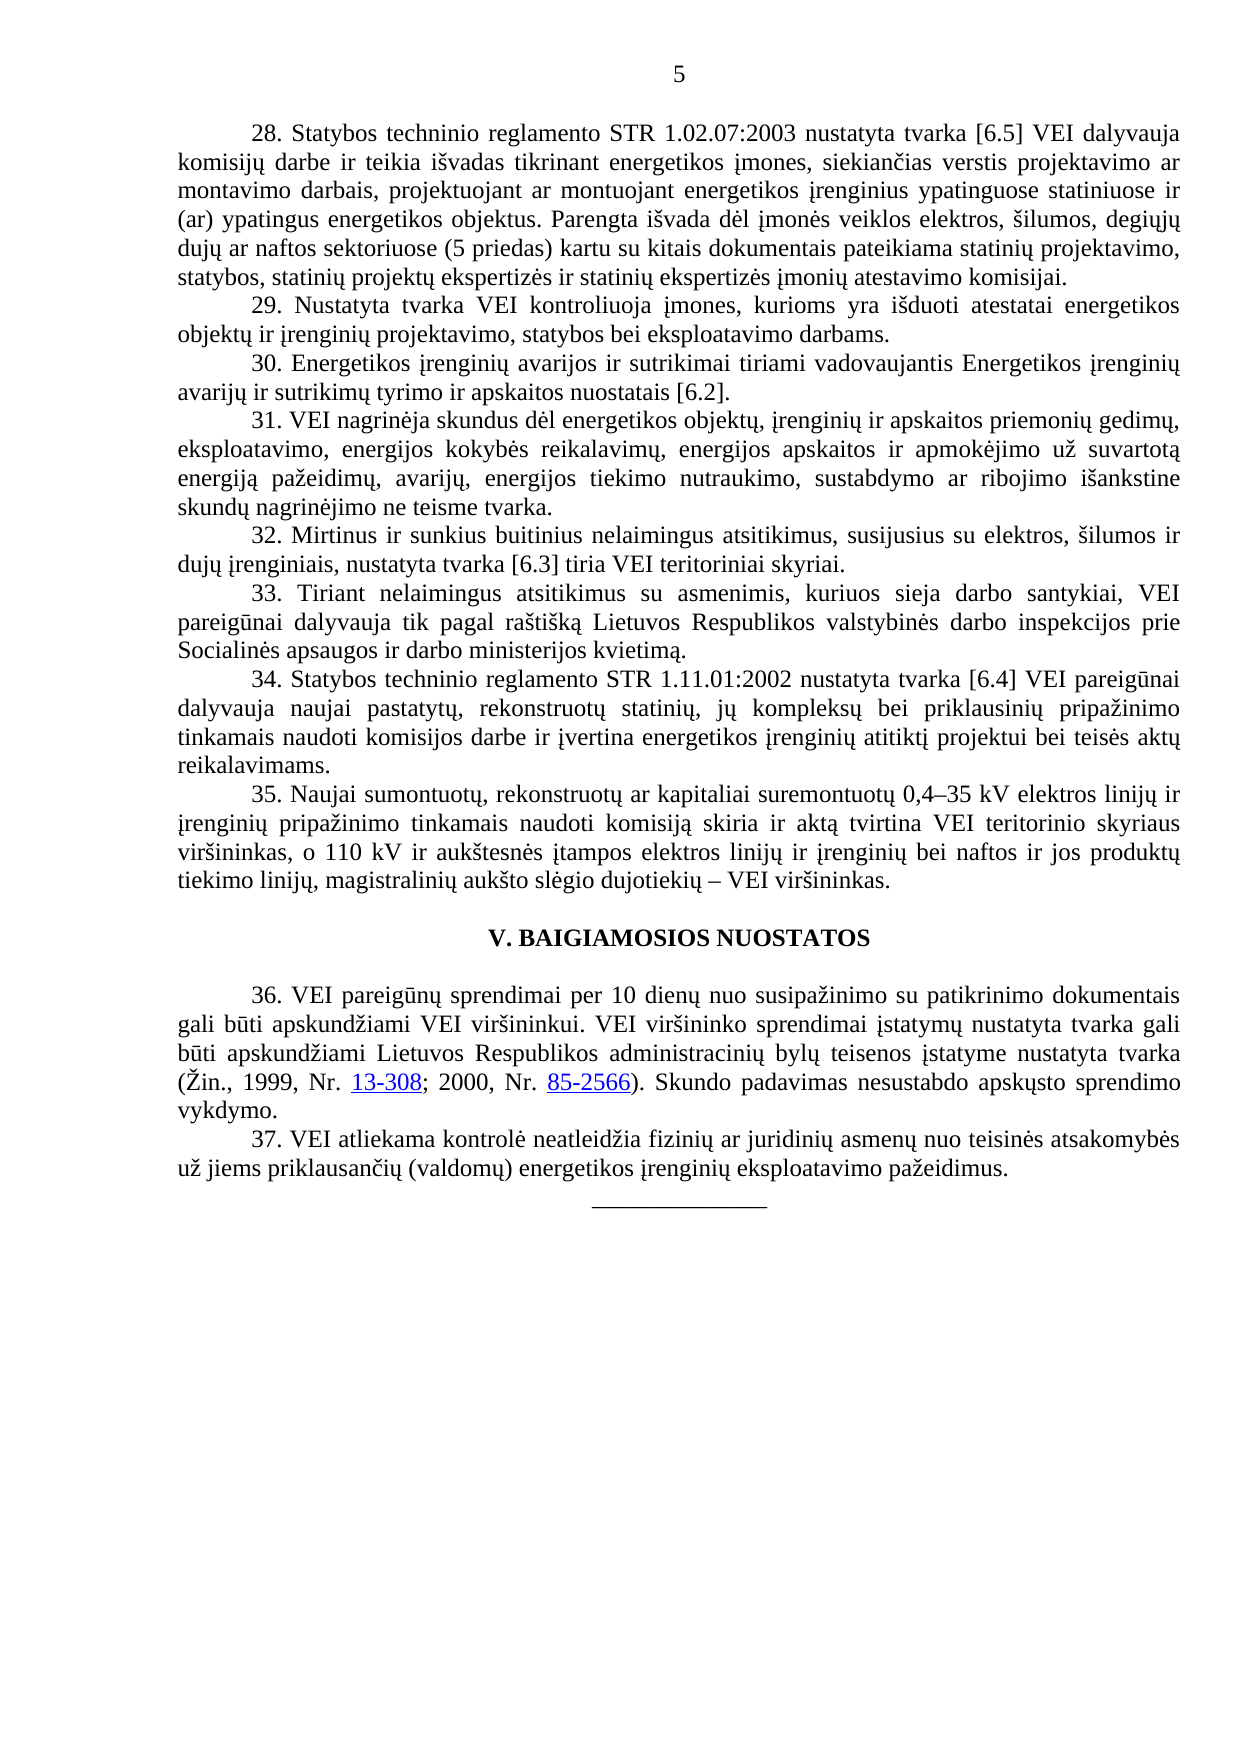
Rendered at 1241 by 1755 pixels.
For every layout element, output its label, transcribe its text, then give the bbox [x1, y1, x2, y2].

text 33. Tiriant nelaimingus atsitikimus su asmenimis, kuriuos sieja darbo santykiai, VEI pareigūnai dalyvauja tik pagal raštišką Lietuvos Respublikos valstybinės darbo inspekcijos prie Socialinės apsaugos ir darbo ministerijos kvietimą. [177, 578, 1181, 664]
text V. BAIGIAMOSIOS NUOSTATOS [177, 923, 1181, 952]
text 37. VEI atliekama kontrolė neatleidžia fizinių ar juridinių asmenų nuo teisinės atsakomybės už jiems priklausančių (valdomų) energetikos įrenginių eksploatavimo pažeidimus. [177, 1124, 1181, 1182]
text 31. VEI nagrinėja skundus dėl energetikos objektų, įrenginių ir apskaitos priemonių gedimų, eksploatavimo, energijos kokybės reikalavimų, energijos apskaitos ir apmokėjimo už suvartotą energiją pažeidimų, avarijų, energijos tiekimo nutraukimo, sustabdymo ar ribojimo išankstine skundų nagrinėjimo ne teisme tvarka. [177, 406, 1181, 521]
text 32. Mirtinus ir sunkius buitinius nelaimingus atsitikimus, susijusius su elektros, šilumos ir dujų įrenginiais, nustatyta tvarka [6.3] tiria VEI teritoriniai skyriai. [177, 521, 1181, 578]
text 30. Energetikos įrenginių avarijos ir sutrikimai tiriami vadovaujantis Energetikos įrenginių avarijų ir sutrikimų tyrimo ir apskaitos nuostatais [6.2]. [177, 348, 1181, 406]
text 29. Nustatyta tvarka VEI kontroliuoja įmones, kurioms yra išduoti atestatai energetikos objektų ir įrenginių projektavimo, statybos bei eksploatavimo darbams. [177, 291, 1181, 348]
text 28. Statybos techninio reglamento STR 1.02.07:2003 nustatyta tvarka [6.5] VEI dalyvauja komisijų darbe ir teikia išvadas tikrinant energetikos įmones, siekiančias verstis projektavimo ar montavimo darbais, projektuojant ar montuojant energetikos įrenginius ypatinguose statiniuose ir (ar) ypatingus energetikos objektus. Parengta išvada dėl įmonės veiklos elektros, šilumos, degiųjų dujų ar naftos sektoriuose (5 priedas) kartu su kitais dokumentais pateikiama statinių projektavimo, statybos, statinių projektų ekspertizės ir statinių ekspertizės įmonių atestavimo komisijai. [177, 118, 1181, 291]
text 36. VEI pareigūnų sprendimai per 10 dienų nuo susipažinimo su patikrinimo dokumentais gali būti apskundžiami VEI viršininkui. VEI viršininko sprendimai įstatymų nustatyta tvarka gali būti apskundžiami Lietuvos Respublikos administracinių bylų teisenos įstatyme nustatyta tvarka (Žin., 1999, Nr. 13-308; 2000, Nr. 85-2566). Skundo padavimas nesustabdo apskųsto sprendimo vykdymo. [177, 981, 1181, 1124]
text 34. Statybos techninio reglamento STR 1.11.01:2002 nustatyta tvarka [6.4] VEI pareigūnai dalyvauja naujai pastatytų, rekonstruotų statinių, jų kompleksų bei priklausinių pripažinimo tinkamais naudoti komisijos darbe ir įvertina energetikos įrenginių atitiktį projektui bei teisės aktų reikalavimams. [177, 664, 1181, 779]
text 35. Naujai sumontuotų, rekonstruotų ar kapitaliai suremontuotų 0,4–35 kV elektros linijų ir įrenginių pripažinimo tinkamais naudoti komisiją skiria ir aktą tvirtina VEI teritorinio skyriaus viršininkas, o 110 kV ir aukštesnės įtampos elektros linijų ir įrenginių bei naftos ir jos produktų tiekimo linijų, magistralinių aukšto slėgio dujotiekių – VEI viršininkas. [177, 779, 1181, 894]
text ______________ [177, 1182, 1181, 1211]
